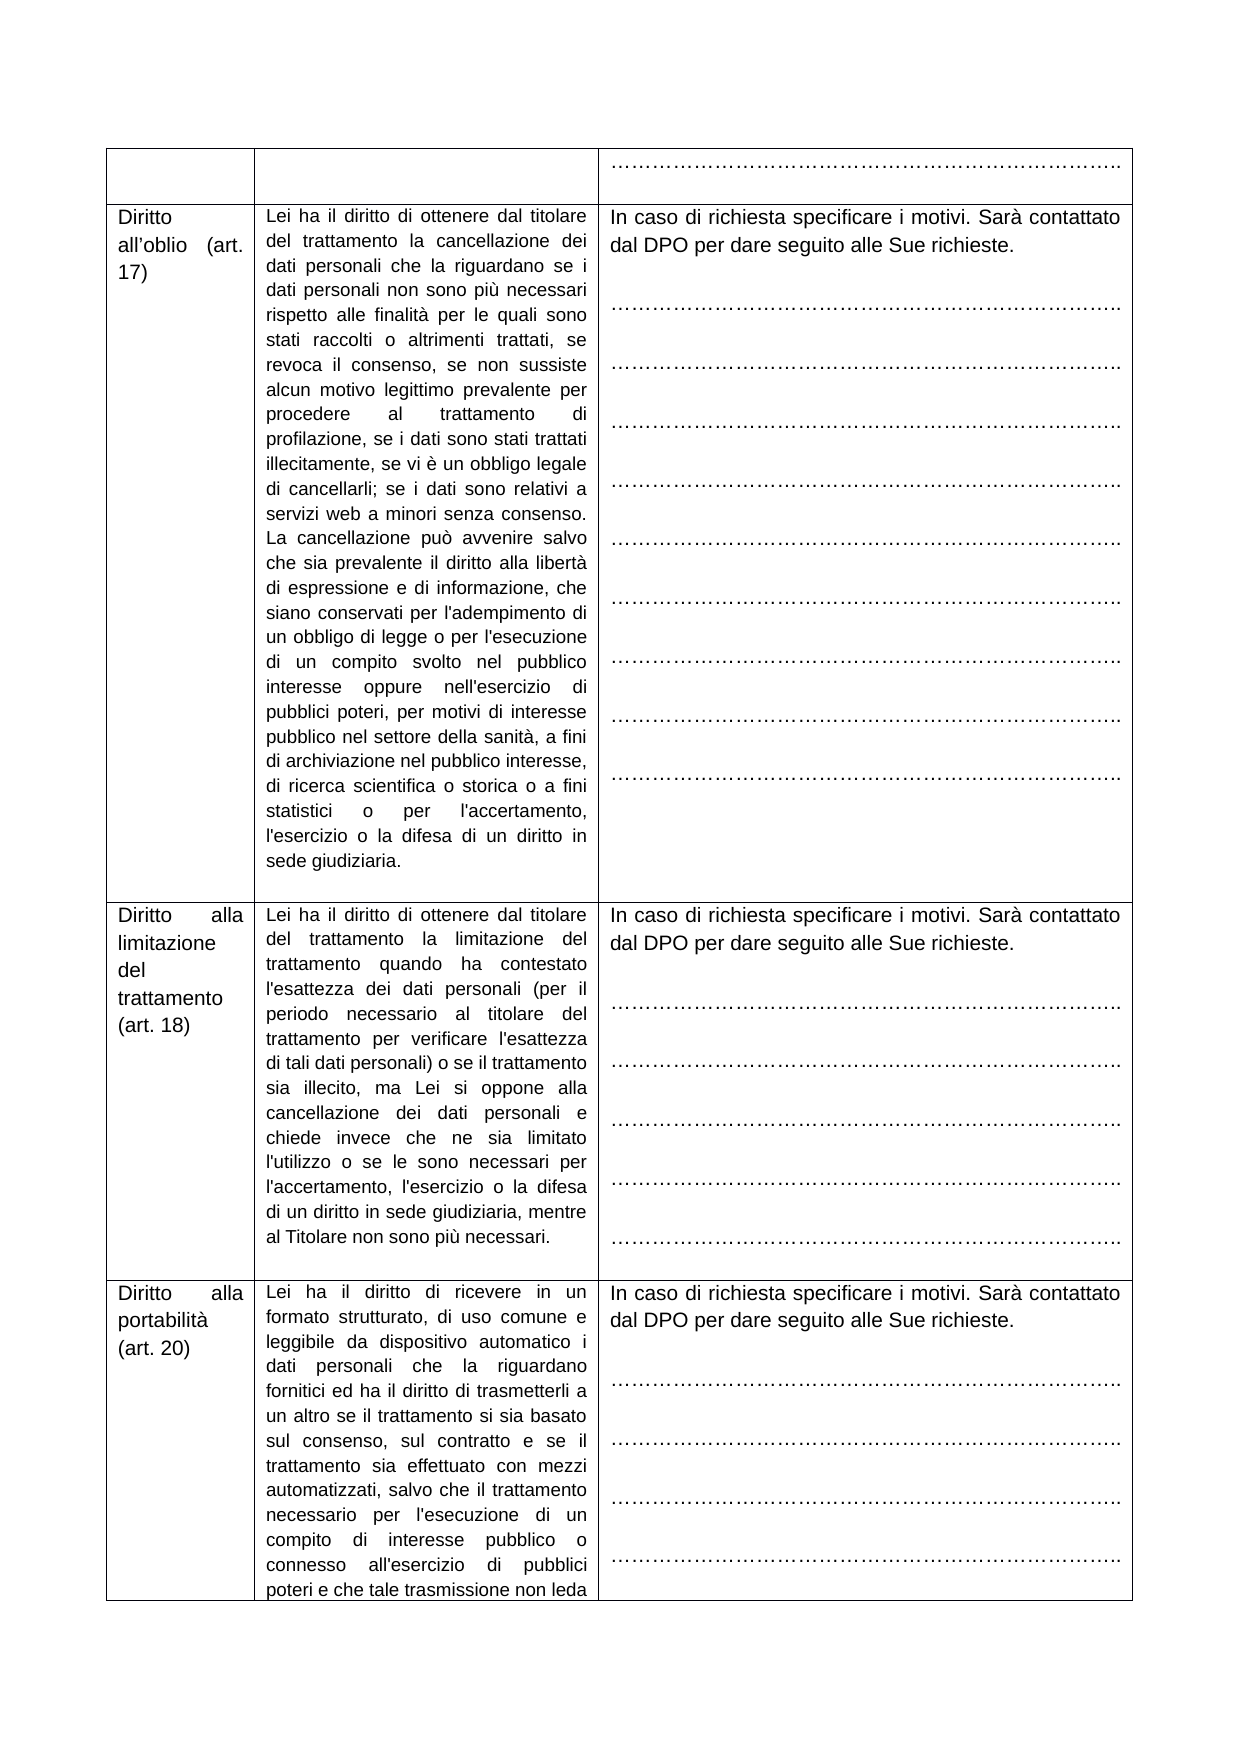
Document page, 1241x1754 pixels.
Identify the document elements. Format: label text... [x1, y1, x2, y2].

table_cell In caso di richiesta specificare i motivi. Sarà contattato dal DPO per dare seguito alle Sue richieste. ……………………………………………………………….. ……………………………………………………………….. ……………………………………………………………….. ……………………………………………………………….. [599, 1281, 1132, 1600]
table_cell [255, 149, 598, 204]
table_cell [107, 149, 254, 204]
table_cell In caso di richiesta specificare i motivi. Sarà contattato dal DPO per dare seguito alle Sue richieste. ……………………………………………………………….. ……………………………………………………………….. ……………………………………………………………….. ……………………………………………………………….. ……………………………………………………………….. ……………………………………………………………….. ……………………………………………………………….. ……………………………………………………………….. ……………………………………………………………….. [599, 205, 1132, 902]
table_cell In caso di richiesta specificare i motivi. Sarà contattato dal DPO per dare seguito alle Sue richieste. ……………………………………………………………….. ……………………………………………………………….. ……………………………………………………………….. ……………………………………………………………….. ……………………………………………………………….. [599, 903, 1132, 1280]
table_cell Diritto all’oblio (art. 17) [107, 205, 254, 902]
table_cell Lei ha il diritto di ottenere dal titolare del trattamento la limitazione del trattamento quando ha contestato l'esattezza dei dati personali (per il periodo necessario al titolare del trattamento per verificare l'esattezza di tali dati personali) o se il trattamento sia illecito, ma Lei si oppone alla cancellazione dei dati personali e chiede invece che ne sia limitato l'utilizzo o se le sono necessari per l'accertamento, l'esercizio o la difesa di un diritto in sede giudiziaria, mentre al Titolare non sono più necessari. [255, 903, 598, 1280]
table_cell Lei ha il diritto di ottenere dal titolare del trattamento la cancellazione dei dati personali che la riguardano se i dati personali non sono più necessari rispetto alle finalità per le quali sono stati raccolti o altrimenti trattati, se revoca il consenso, se non sussiste alcun motivo legittimo prevalente per procedere al trattamento di profilazione, se i dati sono stati trattati illecitamente, se vi è un obbligo legale di cancellarli; se i dati sono relativi a servizi web a minori senza consenso. La cancellazione può avvenire salvo che sia prevalente il diritto alla libertà di espressione e di informazione, che siano conservati per l'adempimento di un obbligo di legge o per l'esecuzione di un compito svolto nel pubblico interesse oppure nell'esercizio di pubblici poteri, per motivi di interesse pubblico nel settore della sanità, a fini di archiviazione nel pubblico interesse, di ricerca scientifica o storica o a fini statistici o per l'accertamento, l'esercizio o la difesa di un diritto in sede giudiziaria. [255, 205, 598, 902]
table_cell Diritto alla limitazione del trattamento (art. 18) [107, 903, 254, 1280]
table_cell ……………………………………………………………….. [599, 149, 1132, 204]
table_cell Lei ha il diritto di ricevere in un formato strutturato, di uso comune e leggibile da dispositivo automatico i dati personali che la riguardano fornitici ed ha il diritto di trasmetterli a un altro se il trattamento si sia basato sul consenso, sul contratto e se il trattamento sia effettuato con mezzi automatizzati, salvo che il trattamento necessario per l'esecuzione di un compito di interesse pubblico o connesso all'esercizio di pubblici poteri e che tale trasmissione non leda [255, 1281, 598, 1600]
table_cell Diritto alla portabilità (art. 20) [107, 1281, 254, 1600]
